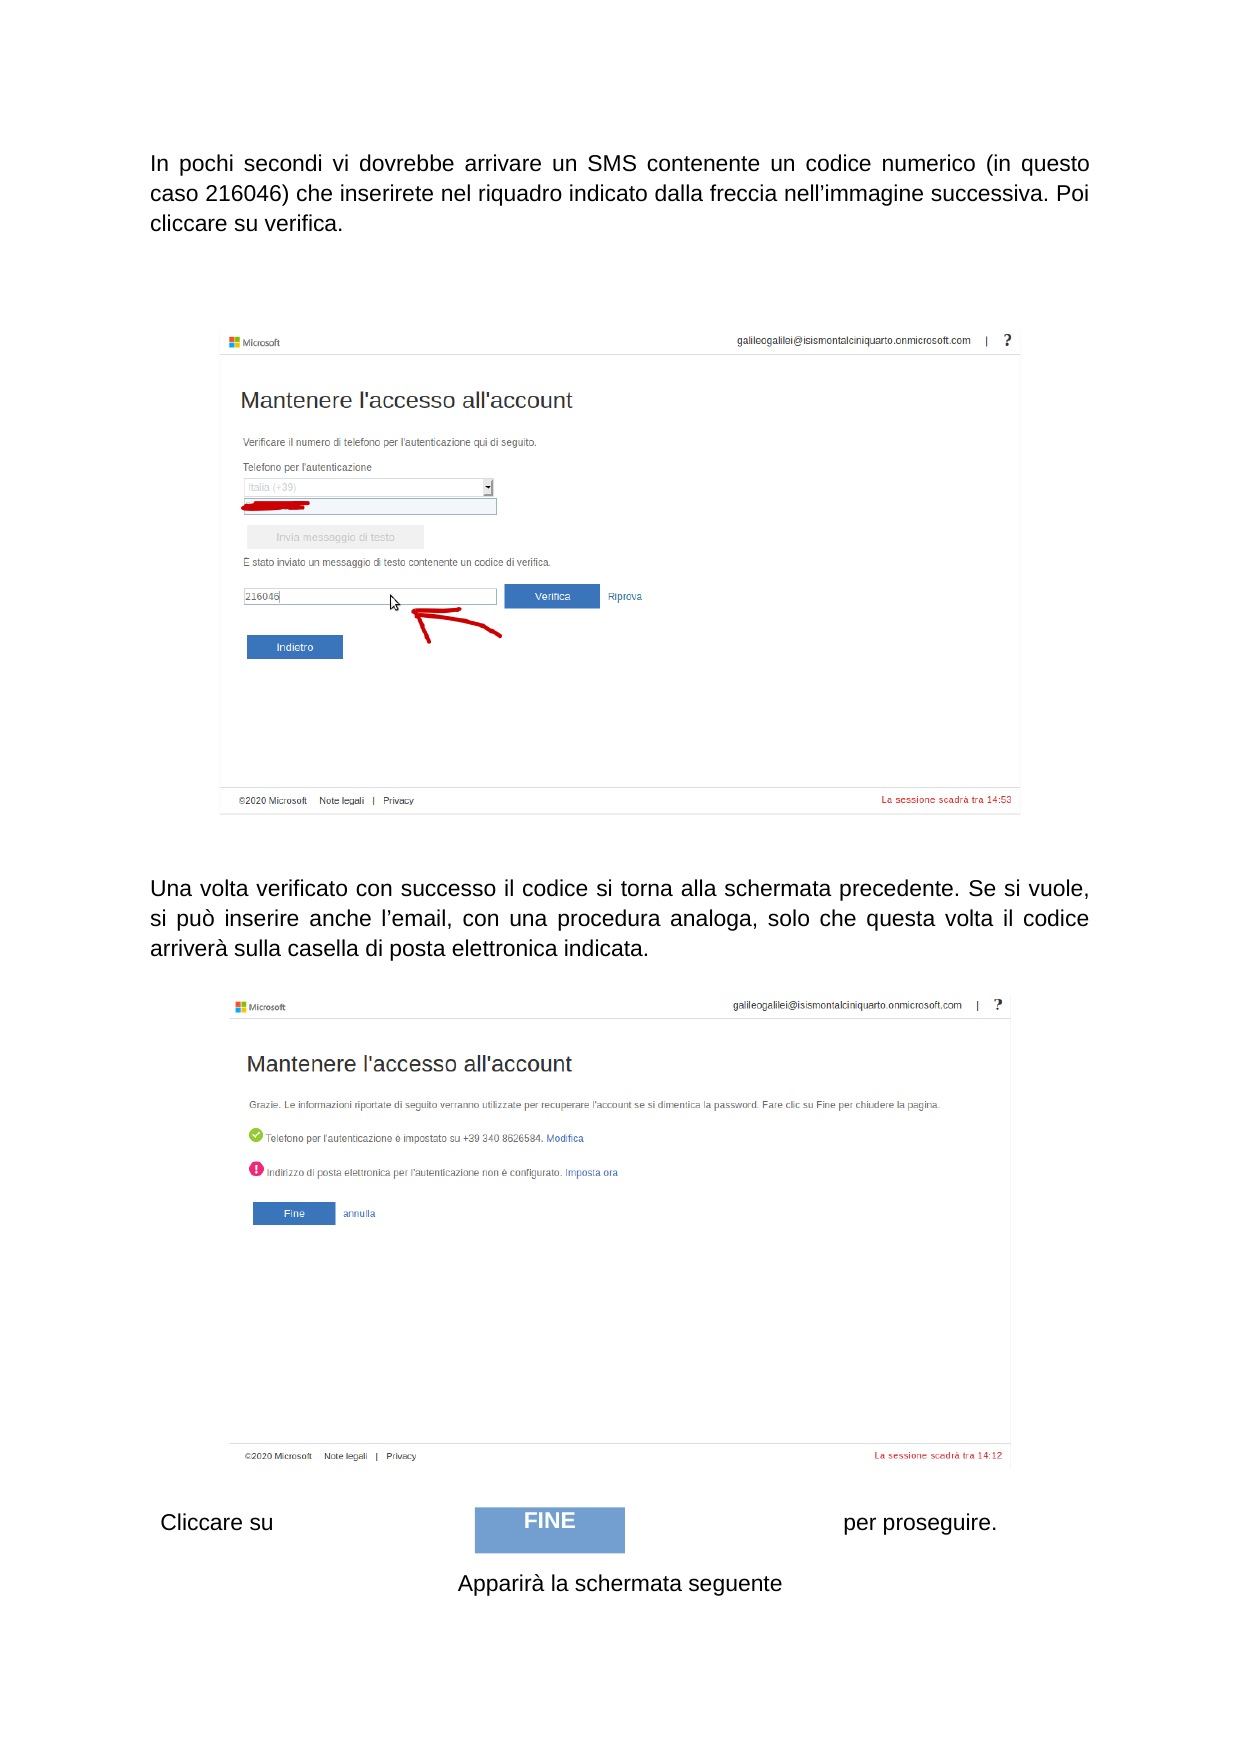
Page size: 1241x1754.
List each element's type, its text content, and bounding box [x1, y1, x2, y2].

picture [229, 995, 1011, 1468]
text Una volta verificato con successo il codice si torna alla schermata precedente. Se si vuole, si può inserire anche l’email, con una procedura analoga, solo che questa volta il codice arriverà sulla casella di posta elettronica indicata. [150, 875, 1090, 962]
text Apparirà la schermata seguente [150, 1570, 1090, 1596]
text Cliccare su [150, 1509, 474, 1536]
picture [219, 331, 1021, 815]
text per proseguire. [625, 1509, 1090, 1536]
text In pochi secondi vi dovrebbe arrivare un SMS contenente un codice numerico (in questo caso 216046) che inserirete nel riquadro indicato dalla freccia nell’immagine successiva. Poi cliccare su verifica. [150, 150, 1090, 237]
